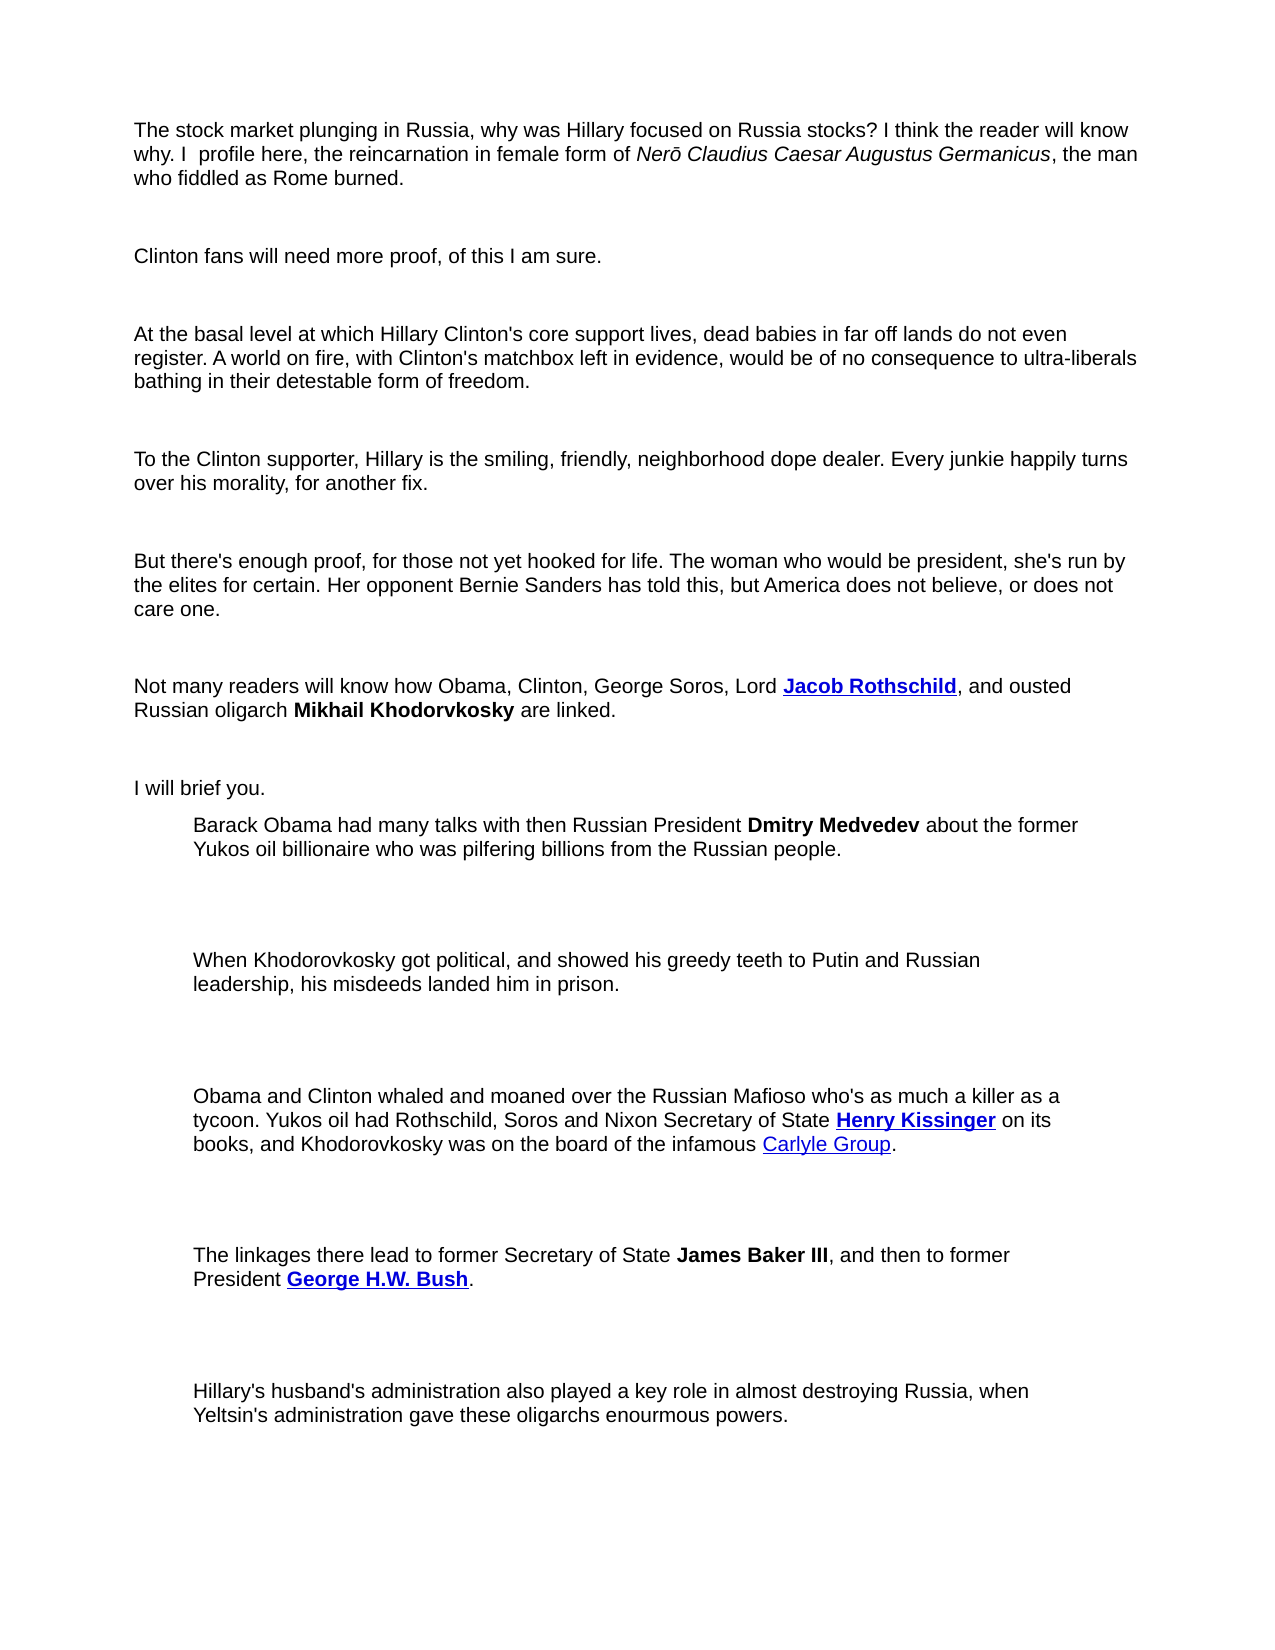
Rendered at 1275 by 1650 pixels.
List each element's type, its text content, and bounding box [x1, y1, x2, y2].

text Not many readers will know how Obama, Clinton, George Soros, Lord Jacob Rothschild, and ousted Russian oligarch Mikhail Khodorvkosky are linked. [134, 674, 1147, 722]
text But there's enough proof, for those not yet hooked for life. The woman who would be president, she's run by the elites for certain. Her opponent Bernie Sanders has told this, but America does not believe, or does not care one. [134, 549, 1147, 621]
text I will brief you. [134, 776, 1147, 800]
text To the Clinton supporter, Hillary is the smiling, friendly, neighborhood dope dealer. Every junkie happily turns over his morality, for another fix. [134, 447, 1147, 495]
text When Khodorovkosky got political, and showed his greedy teeth to Putin and Russian leadership, his misdeeds landed him in prison. [193, 948, 1088, 996]
text Obama and Clinton whaled and moaned over the Russian Mafioso who's as much a killer as a tycoon. Yukos oil had Rothschild, Soros and Nixon Secretary of State Henry Kissinger on its books, and Khodorovkosky was on the board of the infamous Carlyle Group. [193, 1084, 1088, 1156]
text The linkages there lead to former Secretary of State James Baker III, and then to former President George H.W. Bush. [193, 1243, 1088, 1291]
text Hillary's husband's administration also played a key role in almost destroying Russia, when Yeltsin's administration gave these oligarchs enourmous powers. [193, 1379, 1088, 1427]
text Clinton fans will need more proof, of this I am sure. [134, 244, 1147, 268]
text At the basal level at which Hillary Clinton's core support lives, dead babies in far off lands do not even register. A world on fire, with Clinton's matchbox left in evidence, would be of no consequence to ultra-liberals bathing in their detestable form of freedom. [134, 321, 1147, 393]
text Barack Obama had many talks with then Russian President Dmitry Medvedev about the former Yukos oil billionaire who was pilfering billions from the Russian people. [193, 812, 1088, 860]
text The stock market plunging in Russia, why was Hillary focused on Russia stocks? I think the reader will know why. I profile here, the reincarnation in female form of Nerō Claudius Caesar Augustus Germanicus, the man who fiddled as Rome burned. ​ [134, 118, 1147, 190]
